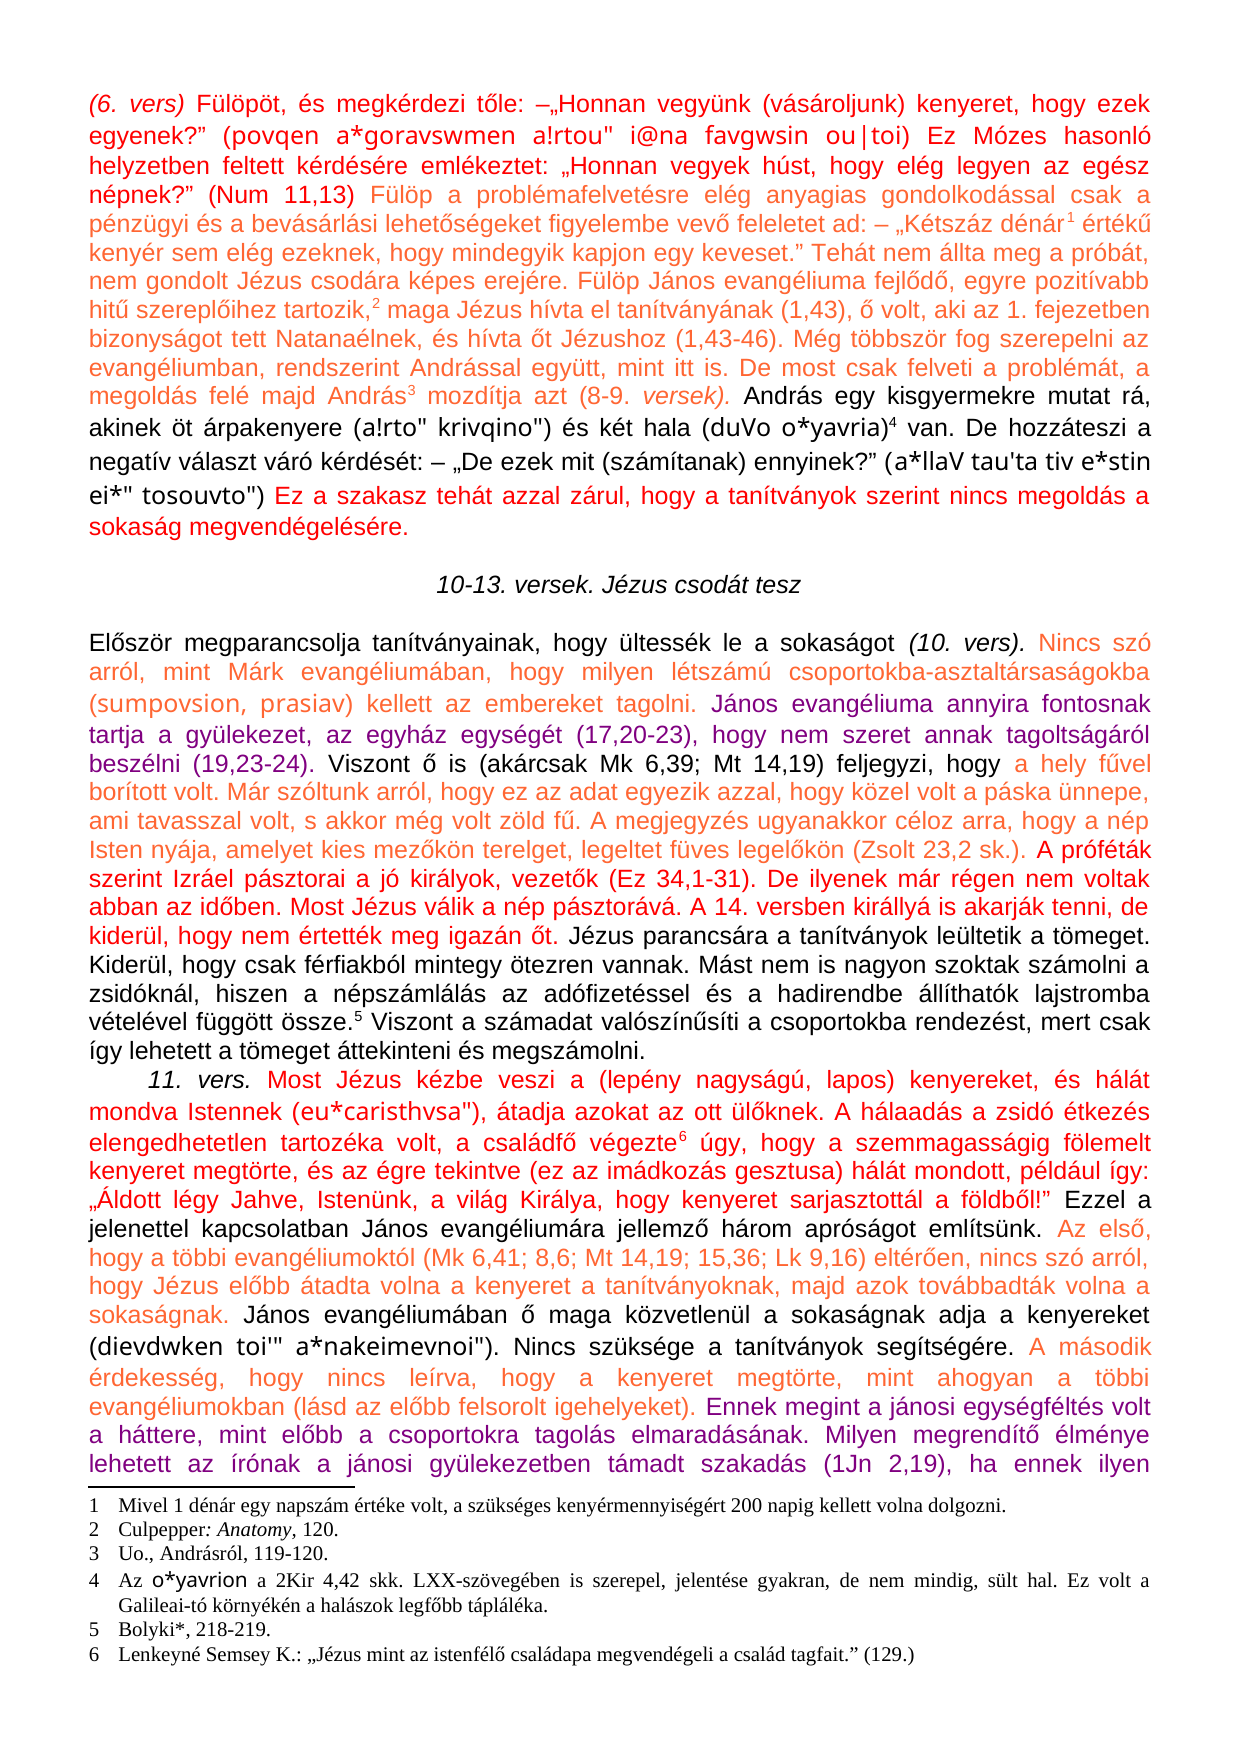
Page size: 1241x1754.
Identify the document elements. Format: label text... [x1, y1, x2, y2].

text Lenkeyné Semsey K.: „Jézus mint az istenfélő családapa megvendégeli a család tagfait.” (129.) [88, 1641, 1152, 1665]
text Bolyki*, 218-219. [88, 1617, 1152, 1641]
text 10-13. versek. Jézus csodát tesz [88, 570, 1152, 599]
text Uo., Andrásról, 119-120. [88, 1541, 1152, 1565]
text 11. vers. Most Jézus kézbe veszi a (lepény nagyságú, lapos) kenyereket, és hálát mondva Istennek (eu*caristhvsa" {eucharisztészasz}), átadja azokat az ott ülőknek. A hálaadás a zsidó étkezés elengedhetetlen tartozéka volt, a családfő végezte úgy, hogy a szemmagasságig fölemelt kenyeret megtörte, és az égre tekintve (ez az imádkozás gesztusa) hálát mondott, például így: „Áldott légy Jahve, Istenünk, a világ Királya, hogy kenyeret sarjasztottál a földből!” Ezzel a jelenettel kapcsolatban János evangéliumára jellemző három apróságot említsünk. Az első, hogy a többi evangéliumoktól (Mk 6,41; 8,6; Mt 14,19; 15,36; Lk 9,16) eltérően, nincs szó arról, hogy Jézus előbb átadta volna a kenyeret a tanítványoknak, majd azok továbbadták volna a sokaságnak. János evangéliumában ő maga közvetlenül a sokaságnak adja a kenyereket (dievdwken toi'" a*nakeimevnoi" {diedóken tiosz anakeimenoisz}). Nincs szüksége a tanítványok segítségére. A második érdekesség, hogy nincs leírva, hogy a kenyeret megtörte, mint ahogyan a többi evangéliumokban (lásd az előbb felsorolt igehelyeket). Ennek megint a jánosi egységféltés volt a háttere, mint előbb a csoportokra tagolás elmaradásának. Milyen megrendítő élménye lehetett az írónak a jánosi gyülekezetben támadt szakadás (1Jn 2,19), ha ennek ilyen mélyreható következményei lettek a történet megfogalmazása során! A harmadik érdekesség, hogy a hálaadást nem a szokásos módon, ahogy a szinoptikusok (eu*lovghsen {eulogészen}), hanem az eu*caristhvsa" {eucharisztészasz} formulával fejezte ki. A szinoptikusok ezt az utóbbi igét csak a négyezer megvendégelésénél használják, mert ott pogány környezetről van szó (Mk 8,6; Mt 15,36), és a pogányokból lett keresztények úrvacsorai liturgiájába ez ment át (1Kor 11,24). János evangéliuma azonban tudatosan használja a nem zsidó, egyházi formulát. Sőt ezt megismétli szerkesztői megjegyzésként a 6,23-ban, a történtekre visszatekintve. A 11. vers végén még megemlíti a halakat is, melyekből az ott ülők annyit kaptak, „amennyit akartak” (o@son h!qelon {hoszon éthelon}). [88, 1065, 1152, 1478]
text Az o*yavrion {opszarion} a 2Kir 4,42 skk. LXX-szövegében is szerepel, jelentése gyakran, de nem mindig, sült hal. Ez volt a Galileai-tó környékén a halászok legfőbb tápláléka. [88, 1565, 1152, 1617]
text Először megparancsolja tanítványainak, hogy ültessék le a sokaságot (10. vers). Nincs szó arról, mint Márk evangéliumában, hogy milyen létszámú csoportokba-asztaltársaságokba (sumpovsion, prasiav {szümposzion, praszia}) kellett az embereket tagolni. János evangéliuma annyira fontosnak tartja a gyülekezet, az egyház egységét (17,20-23), hogy nem szeret annak tagoltságáról beszélni (19,23-24). Viszont ő is (akárcsak Mk 6,39; Mt 14,19) feljegyzi, hogy a hely fűvel borított volt. Már szóltunk arról, hogy ez az adat egyezik azzal, hogy közel volt a páska ünnepe, ami tavasszal volt, s akkor még volt zöld fű. A megjegyzés ugyanakkor céloz arra, hogy a nép Isten nyája, amelyet kies mezőkön terelget, legeltet füves legelőkön (Zsolt 23,2 sk.). A próféták szerint Izráel pásztorai a jó királyok, vezetők (Ez 34,1-31). De ilyenek már régen nem voltak abban az időben. Most Jézus válik a nép pásztorává. A 14. versben királlyá is akarják tenni, de kiderül, hogy nem értették meg igazán őt. Jézus parancsára a tanítványok leültetik a tömeget. Kiderül, hogy csak férfiakból mintegy ötezren vannak. Mást nem is nagyon szoktak számolni a zsidóknál, hiszen a népszámlálás az adófizetéssel és a hadirendbe állíthatók lajstromba vételével függött össze. Viszont a számadat valószínűsíti a csoportokba rendezést, mert csak így lehetett a tömeget áttekinteni és megszámolni. [88, 628, 1152, 1065]
text Culpepper: Anatomy, 120. [88, 1517, 1152, 1541]
text Jézus feltekint, és látja a közelgő nagy sokaságot (5. vers). Már a 2. versből értesültünk arról, hogy nagy sokaság követte, de akkor tanítványaival együtt felment a hegyre. Most követi őket a hegyre a sokaság. Jézus azonnal tudja, hogy mit fog tenni (au*toV" gaVr h!/dei tiv h!mellen poiei'n {autosz gar édei ti émellen poiein}), egy pillanatra sem habozik: enni fog adni a sokaságnak. De próbára teszi-megkísérti (6. vers) Fülöpöt, és megkérdezi tőle: –„Honnan vegyünk (vásároljunk) kenyeret, hogy ezek egyenek?” (povqen a*goravswmen a!rtou" i@na favgwsin ou|toi {pothen agorászómen artousz hina fagószin houtoi}) Ez Mózes hasonló helyzetben feltett kérdésére emlékeztet: „Honnan vegyek húst, hogy elég legyen az egész népnek?” (Num 11,13) Fülöp a problémafelvetésre elég anyagias gondolkodással csak a pénzügyi és a bevásárlási lehetőségeket figyelembe vevő feleletet ad: – „Kétszáz dénár értékű kenyér sem elég ezeknek, hogy mindegyik kapjon egy keveset.” Tehát nem állta meg a próbát, nem gondolt Jézus csodára képes erejére. Fülöp János evangéliuma fejlődő, egyre pozitívabb hitű szereplőihez tartozik, maga Jézus hívta el tanítványának (1,43), ő volt, aki az 1. fejezetben bizonyságot tett Natanaélnek, és hívta őt Jézushoz (1,43-46). Még többször fog szerepelni az evangéliumban, rendszerint Andrással együtt, mint itt is. De most csak felveti a problémát, a megoldás felé majd András mozdítja azt (8-9. versek). András egy kisgyermekre mutat rá, akinek öt árpakenyere (a!rto" krivqino" {artosz kritinosz}) és két hala (duVo o*yavria {düo opszaria}) van. De hozzáteszi a negatív választ váró kérdését: – „De ezek mit (számítanak) ennyinek?” (a*llaV tau'ta tiv e*stin ei*" tosouvto" {alla tauta ti esztin eisz toszoutosz) Ez a szakasz tehát azzal zárul, hogy a tanítványok szerint nincs megoldás a sokaság megvendégelésére. [88, 88, 1152, 541]
text Mivel 1 dénár egy napszám értéke volt, a szükséges kenyérmennyiségért 200 napig kellett volna dolgozni. [88, 1493, 1152, 1517]
